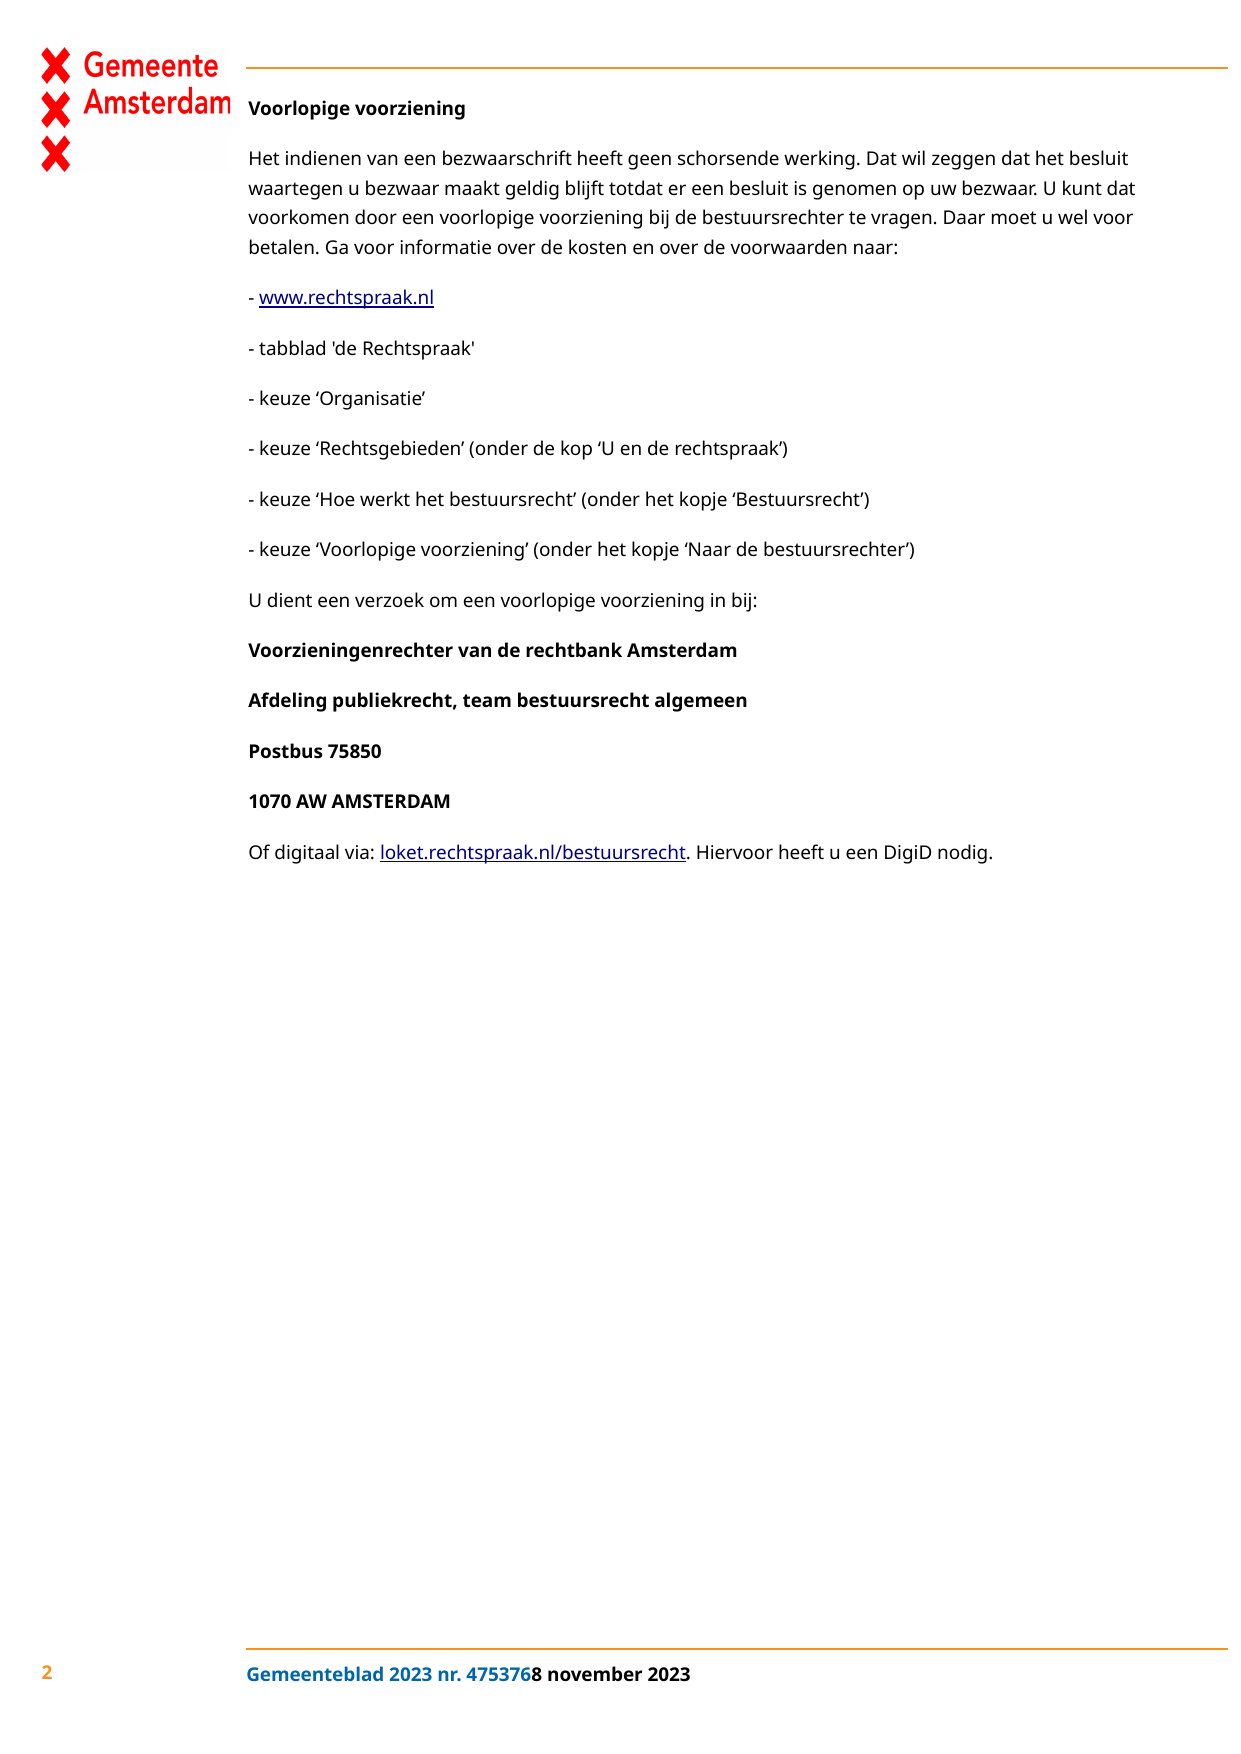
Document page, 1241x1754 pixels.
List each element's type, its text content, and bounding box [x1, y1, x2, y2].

text Of digitaal via: loket.rechtspraak.nl/bestuursrecht. Hiervoor heeft u een DigiD nodig. [248, 839, 1152, 865]
text Voorzieningenrechter van de rechtbank Amsterdam [248, 637, 1152, 663]
text 1070 AW AMSTERDAM [248, 788, 1152, 814]
text - keuze ‘Organisatie’ [248, 385, 1152, 411]
text Postbus 75850 [248, 738, 1152, 764]
text - tabblad 'de Rechtspraak' [248, 335, 1152, 361]
text - www.rechtspraak.nl [248, 284, 1152, 310]
text - keuze ‘Hoe werkt het bestuursrecht’ (onder het kopje ‘Bestuursrecht’) [248, 486, 1152, 512]
text - keuze ‘Rechtsgebieden’ (onder de kop ‘U en de rechtspraak’) [248, 436, 1152, 461]
text U dient een verzoek om een voorlopige voorziening in bij: [248, 587, 1152, 613]
picture [41, 47, 231, 172]
text Voorlopige voorziening [248, 95, 1152, 121]
text - keuze ‘Voorlopige voorziening’ (onder het kopje ‘Naar de bestuursrechter’) [248, 536, 1152, 562]
text Het indienen van een bezwaarschrift heeft geen schorsende werking. Dat wil zeggen dat het besluit waartegen u bezwaar maakt geldig blijft totdat er een besluit is genomen op uw bezwaar. U kunt dat voorkomen door een voorlopige voorziening bij de bestuursrechter te vragen. Daar moet u wel voor betalen. Ga voor informatie over de kosten en over de voorwaarden naar: [248, 145, 1152, 260]
text Afdeling publiekrecht, team bestuursrecht algemeen [248, 688, 1152, 713]
